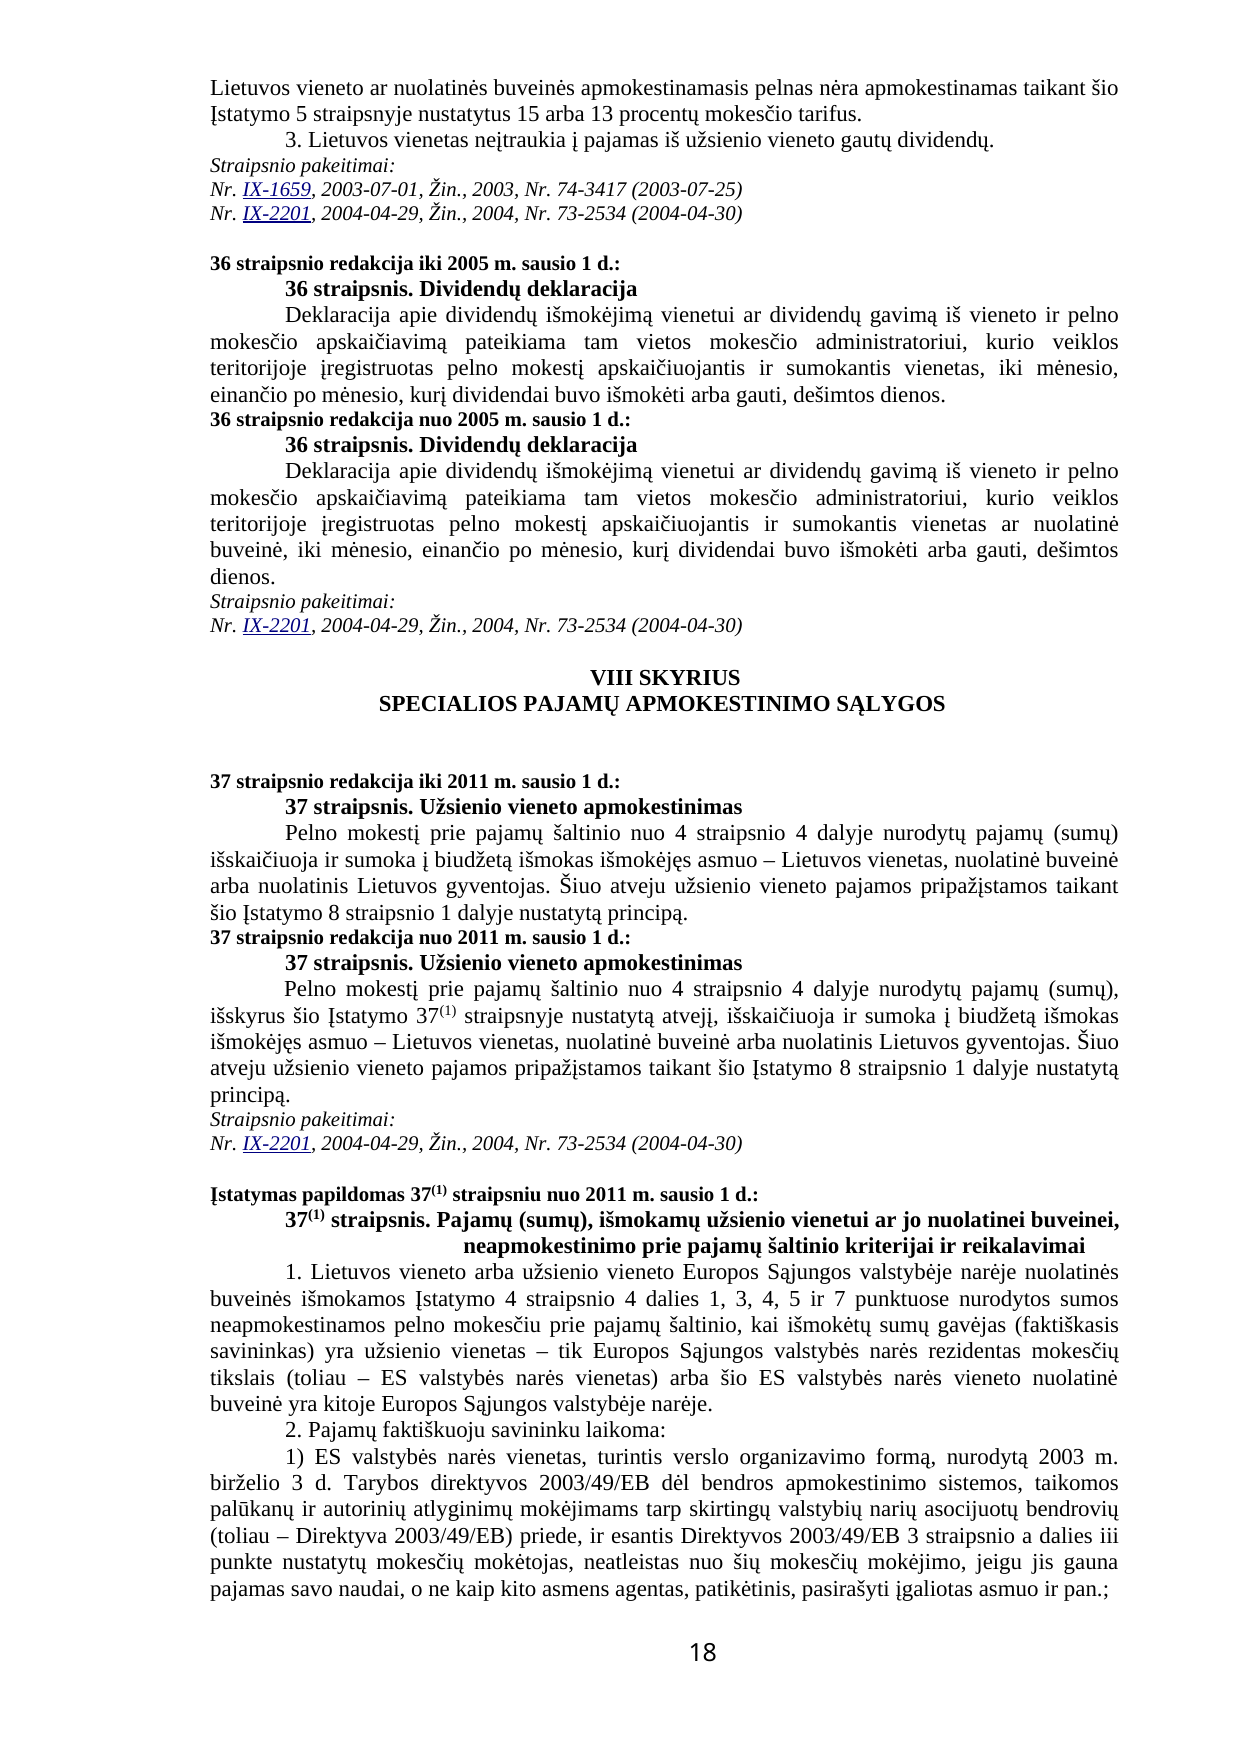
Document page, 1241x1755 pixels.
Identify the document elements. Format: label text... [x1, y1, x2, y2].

text SPECIALIOS PAJAMŲ APMOKESTINIMO SĄLYGOS [210, 690, 1120, 716]
text 1. Lietuvos vieneto arba užsienio vieneto Europos Sąjungos valstybėje narėje nuolatinės buveinės išmokamos Įstatymo 4 straipsnio 4 dalies 1, 3, 4, 5 ir 7 punktuose nurodytos sumos neapmokestinamos pelno mokesčiu prie pajamų šaltinio, kai išmokėtų sumų gavėjas (faktiškasis savininkas) yra užsienio vienetas – tik Europos Sąjungos valstybės narės rezidentas mokesčių tikslais (toliau – ES valstybės narės vienetas) arba šio ES valstybės narės vieneto nuolatinė buveinė yra kitoje Europos Sąjungos valstybėje narėje. [210, 1258, 1120, 1416]
text 37 straipsnio redakcija nuo 2011 m. sausio 1 d.: [210, 925, 1120, 949]
text Nr. IX-2201, 2004-04-29, Žin., 2004, Nr. 73-2534 (2004-04-30) [210, 201, 1120, 225]
text Deklaracija apie dividendų išmokėjimą vienetui ar dividendų gavimą iš vieneto ir pelno mokesčio apskaičiavimą pateikiama tam vietos mokesčio administratoriui, kurio veiklos teritorijoje įregistruotas pelno mokestį apskaičiuojantis ir sumokantis vienetas ar nuolatinė buveinė, iki mėnesio, einančio po mėnesio, kurį dividendai buvo išmokėti arba gauti, dešimtos dienos. [210, 457, 1120, 589]
text Lietuvos vieneto ar nuolatinės buveinės apmokestinamasis pelnas nėra apmokestinamas taikant šio Įstatymo 5 straipsnyje nustatytus 15 arba 13 procentų mokesčio tarifus. [210, 73, 1120, 126]
text Straipsnio pakeitimai: [210, 589, 1120, 613]
text Nr. IX-1659, 2003-07-01, Žin., 2003, Nr. 74-3417 (2003-07-25) [210, 177, 1120, 201]
text 1) ES valstybės narės vienetas, turintis verslo organizavimo formą, nurodytą 2003 m. birželio 3 d. Tarybos direktyvos 2003/49/EB dėl bendros apmokestinimo sistemos, taikomos palūkanų ir autorinių atlyginimų mokėjimams tarp skirtingų valstybių narių asocijuotų bendrovių (toliau – Direktyva 2003/49/EB) priede, ir esantis Direktyvos 2003/49/EB 3 straipsnio a dalies iii punkte nustatytų mokesčių mokėtojas, neatleistas nuo šių mokesčių mokėjimo, jeigu jis gauna pajamas savo naudai, o ne kaip kito asmens agentas, patikėtinis, pasirašyti įgaliotas asmuo ir pan.; [210, 1443, 1120, 1601]
text Nr. IX-2201, 2004-04-29, Žin., 2004, Nr. 73-2534 (2004-04-30) [210, 1131, 1120, 1155]
text 36 straipsnio redakcija iki 2005 m. sausio 1 d.: [210, 251, 1120, 275]
text 37 straipsnis. Užsienio vieneto apmokestinimas [210, 949, 1120, 975]
subtitle VIII SKYRIUS [210, 664, 1120, 690]
text Straipsnio pakeitimai: [210, 1107, 1120, 1131]
text Nr. IX-2201, 2004-04-29, Žin., 2004, Nr. 73-2534 (2004-04-30) [210, 613, 1120, 637]
text 3. Lietuvos vienetas neįtraukia į pajamas iš užsienio vieneto gautų dividendų. [210, 126, 1120, 153]
text 37(1) straipsnis. Pajamų (sumų), išmokamų užsienio vienetui ar jo nuolatinei buveinei, neapmokestinimo prie pajamų šaltinio kriterijai ir reikalavimai [285, 1206, 1120, 1258]
text 36 straipsnio redakcija nuo 2005 m. sausio 1 d.: [210, 407, 1120, 431]
text Pelno mokestį prie pajamų šaltinio nuo 4 straipsnio 4 dalyje nurodytų pajamų (sumų) išskaičiuoja ir sumoka į biudžetą išmokas išmokėjęs asmuo – Lietuvos vienetas, nuolatinė buveinė arba nuolatinis Lietuvos gyventojas. Šiuo atveju užsienio vieneto pajamos pripažįstamos taikant šio Įstatymo 8 straipsnio 1 dalyje nustatytą principą. [210, 819, 1120, 925]
text Pelno mokestį prie pajamų šaltinio nuo 4 straipsnio 4 dalyje nurodytų pajamų (sumų), išskyrus šio Įstatymo 37(1) straipsnyje nustatytą atvejį, išskaičiuoja ir sumoka į biudžetą išmokas išmokėjęs asmuo – Lietuvos vienetas, nuolatinė buveinė arba nuolatinis Lietuvos gyventojas. Šiuo atveju užsienio vieneto pajamos pripažįstamos taikant šio Įstatymo 8 straipsnio 1 dalyje nustatytą principą. [210, 975, 1120, 1107]
text 37 straipsnis. Užsienio vieneto apmokestinimas [210, 793, 1120, 819]
text 37 straipsnio redakcija iki 2011 m. sausio 1 d.: [210, 769, 1120, 793]
text Įstatymas papildomas 37(1) straipsniu nuo 2011 m. sausio 1 d.: [210, 1182, 1120, 1206]
text Straipsnio pakeitimai: [210, 153, 1120, 177]
subtitle 36 straipsnis. Dividendų deklaracija [210, 275, 1120, 302]
text 36 straipsnis. Dividendų deklaracija [210, 431, 1120, 457]
text Deklaracija apie dividendų išmokėjimą vienetui ar dividendų gavimą iš vieneto ir pelno mokesčio apskaičiavimą pateikiama tam vietos mokesčio administratoriui, kurio veiklos teritorijoje įregistruotas pelno mokestį apskaičiuojantis ir sumokantis vienetas, iki mėnesio, einančio po mėnesio, kurį dividendai buvo išmokėti arba gauti, dešimtos dienos. [210, 302, 1120, 407]
text 2. Pajamų faktiškuoju savininku laikoma: [210, 1416, 1120, 1443]
